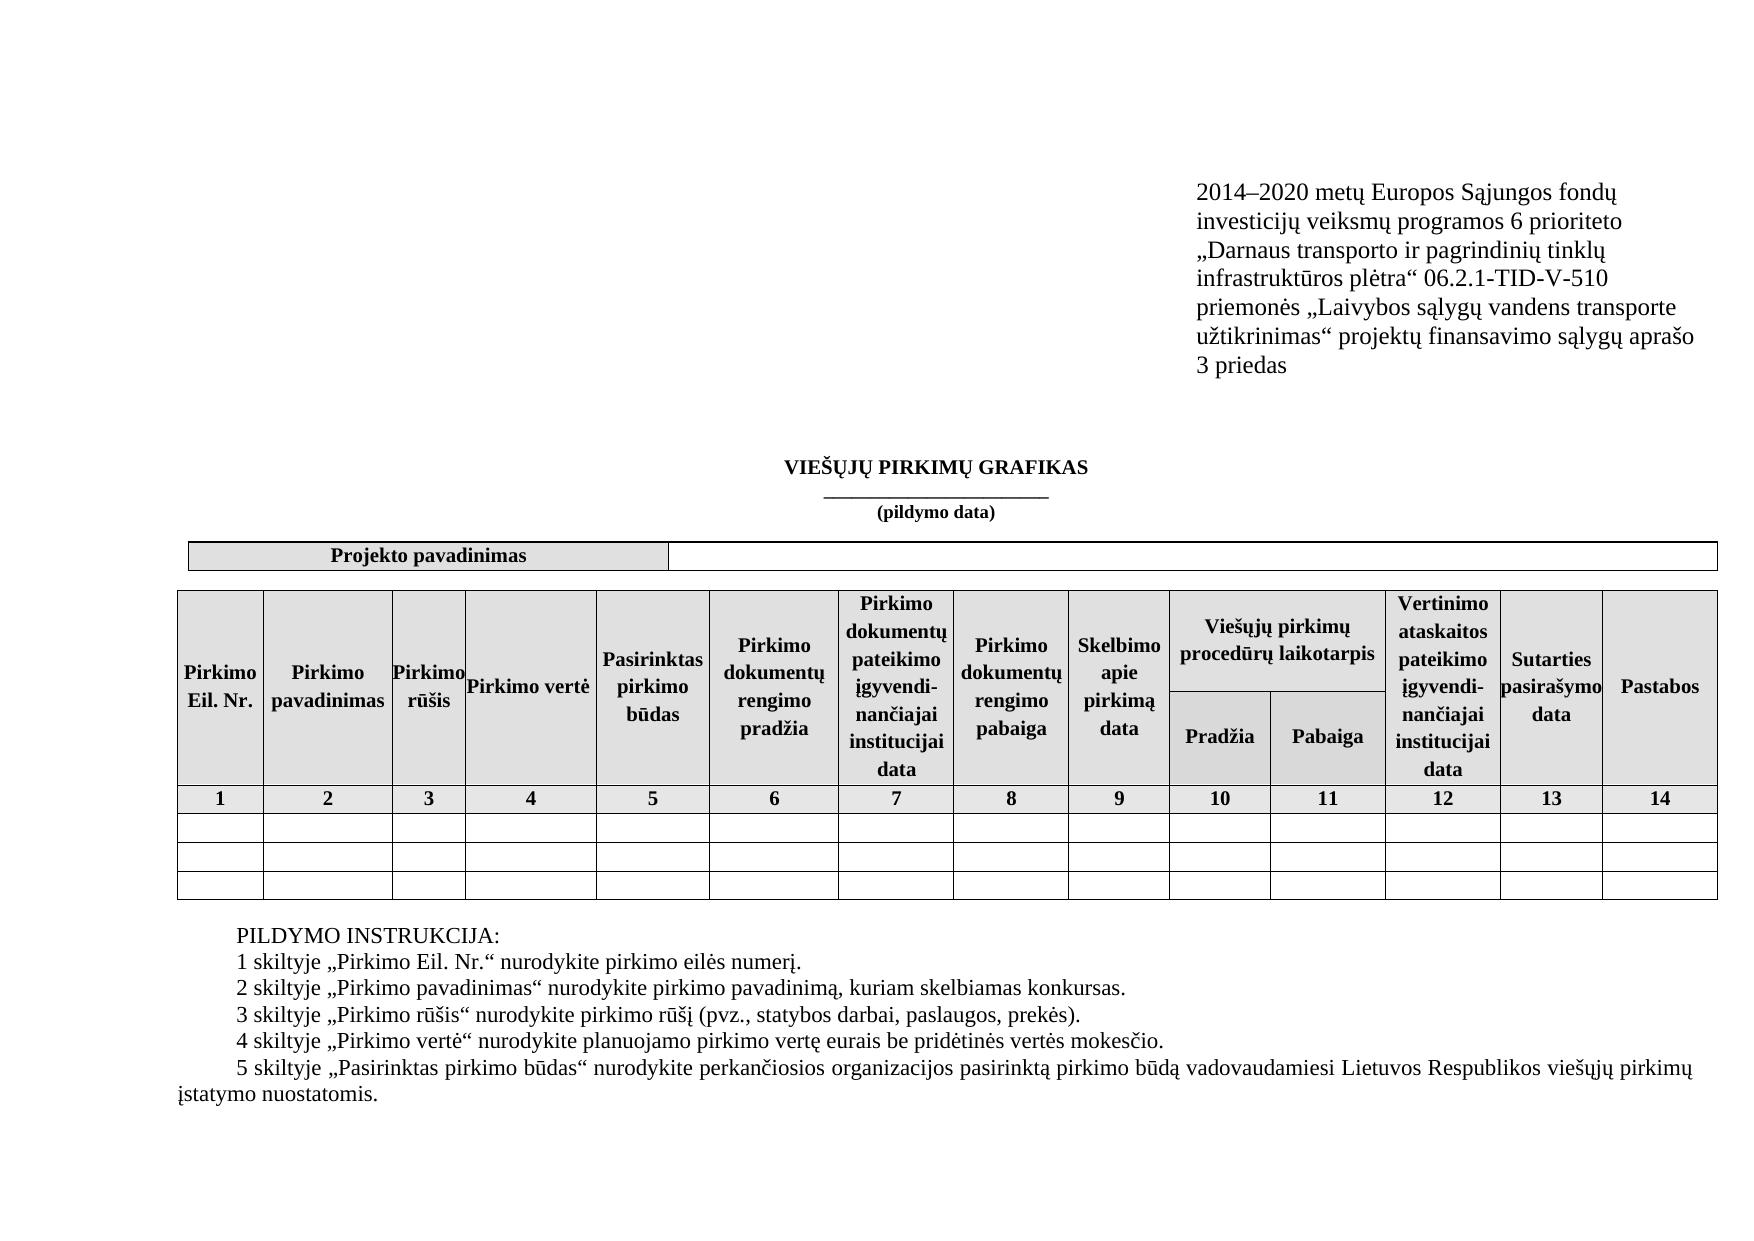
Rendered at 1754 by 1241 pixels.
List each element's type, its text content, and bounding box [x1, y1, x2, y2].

table_cell [1501, 814, 1602, 842]
text PILDYMO INSTRUKCIJA: [177, 922, 1695, 948]
table_cell [1069, 872, 1169, 899]
table_cell [178, 843, 263, 871]
text 2 skiltyje „Pirkimo pavadinimas“ nurodykite pirkimo pavadinimą, kuriam skelbiamas konkursas. [177, 974, 1695, 1001]
text 4 skiltyje „Pirkimo vertė“ nurodykite planuojamo pirkimo vertę eurais be pridėtinės vertės mokesčio. [177, 1027, 1695, 1053]
table_header Pirkimo dokumentų rengimo pradžia [710, 591, 838, 784]
table_header Pirkimo vertė [466, 591, 596, 784]
table_header Projekto pavadinimas [189, 543, 668, 570]
table_cell 10 [1170, 786, 1270, 813]
table_cell [264, 872, 392, 899]
table_cell [710, 843, 838, 871]
table_cell [839, 843, 953, 871]
table_cell 2 [264, 786, 392, 813]
table_cell 9 [1069, 786, 1169, 813]
table_header Pirkimo rūšis [393, 591, 465, 784]
table_header Pirkimo Eil. Nr. [178, 591, 263, 784]
table_cell [466, 872, 596, 899]
table_cell Pradžia [1170, 692, 1270, 784]
table_cell [178, 872, 263, 899]
text 3 priedas [1196, 350, 1754, 378]
table_cell [1271, 872, 1385, 899]
table_cell [1386, 814, 1500, 842]
text priemonės „Laivybos sąlygų vandens transporte [1196, 292, 1709, 321]
table_header Pirkimo dokumentų pateikimo įgyvendi-nančiajai institucijai data [839, 591, 953, 784]
table_cell [710, 872, 838, 899]
table_cell 6 [710, 786, 838, 813]
text (pildymo data) [177, 501, 1695, 522]
table_cell 8 [954, 786, 1068, 813]
table_header Pirkimo dokumentų rengimo pabaiga [954, 591, 1068, 784]
table_header Viešųjų pirkimų procedūrų laikotarpis [1170, 591, 1385, 691]
table_cell [393, 872, 465, 899]
table_cell [954, 814, 1068, 842]
table_cell [1271, 843, 1385, 871]
table_cell 14 [1603, 786, 1717, 813]
text 2014–2020 metų Europos Sąjungos fondų [1196, 177, 1709, 206]
table_cell [1603, 843, 1717, 871]
table_header [669, 543, 1717, 570]
table_cell 12 [1386, 786, 1500, 813]
table_cell Pabaiga [1271, 692, 1385, 784]
table_cell [597, 814, 709, 842]
table_header Vertinimo ataskaitos pateikimo įgyvendi-nančiajai institucijai data [1386, 591, 1500, 784]
table_cell [393, 843, 465, 871]
table_cell [1501, 843, 1602, 871]
table_cell [710, 814, 838, 842]
text 3 skiltyje „Pirkimo rūšis“ nurodykite pirkimo rūšį (pvz., statybos darbai, paslaugos, prekės). [177, 1001, 1695, 1027]
table_cell 4 [466, 786, 596, 813]
table_cell [1069, 814, 1169, 842]
text infrastruktūros plėtra“ 06.2.1-TID-V-510 [1196, 263, 1709, 292]
table_cell [264, 843, 392, 871]
table_cell [1386, 843, 1500, 871]
table_cell 1 [178, 786, 263, 813]
table_header Skelbimo apie pirkimą data [1069, 591, 1169, 784]
table_cell [1603, 814, 1717, 842]
table_cell [1170, 814, 1270, 842]
table_cell [1386, 872, 1500, 899]
text Viešųjų pirkimų GRAFIKAS [177, 455, 1695, 479]
table_cell 7 [839, 786, 953, 813]
table_cell [597, 872, 709, 899]
table_header Sutarties pasirašymo data [1501, 591, 1602, 784]
table_cell [839, 872, 953, 899]
table_cell [393, 814, 465, 842]
table_cell [839, 814, 953, 842]
table_header Pasirinktas pirkimo būdas [597, 591, 709, 784]
table_cell 13 [1501, 786, 1602, 813]
table_cell [466, 843, 596, 871]
table_cell [954, 872, 1068, 899]
text ________________________ [177, 479, 1695, 501]
table_cell [597, 843, 709, 871]
table_cell 3 [393, 786, 465, 813]
table_cell [466, 814, 596, 842]
table_cell 5 [597, 786, 709, 813]
text investicijų veiksmų programos 6 prioriteto [1196, 206, 1709, 235]
text 1 skiltyje „Pirkimo Eil. Nr.“ nurodykite pirkimo eilės numerį. [177, 948, 1695, 974]
text užtikrinimas“ projektų finansavimo sąlygų aprašo [1196, 321, 1709, 350]
table_cell [1170, 872, 1270, 899]
table_cell [1603, 872, 1717, 899]
table_header Pirkimo pavadinimas [264, 591, 392, 784]
table_cell [1170, 843, 1270, 871]
table_cell [1271, 814, 1385, 842]
text „Darnaus transporto ir pagrindinių tinklų [1196, 235, 1709, 263]
table_cell 11 [1271, 786, 1385, 813]
table_header Pastabos [1603, 591, 1717, 784]
text 5 skiltyje „Pasirinktas pirkimo būdas“ nurodykite perkančiosios organizacijos pasirinktą pirkimo būdą vadovaudamiesi Lietuvos Respublikos viešųjų pirkimų įstatymo nuostatomis. [177, 1053, 1695, 1106]
table_cell [1501, 872, 1602, 899]
table_cell [178, 814, 263, 842]
table_cell [954, 843, 1068, 871]
table_cell [1069, 843, 1169, 871]
table_cell [264, 814, 392, 842]
